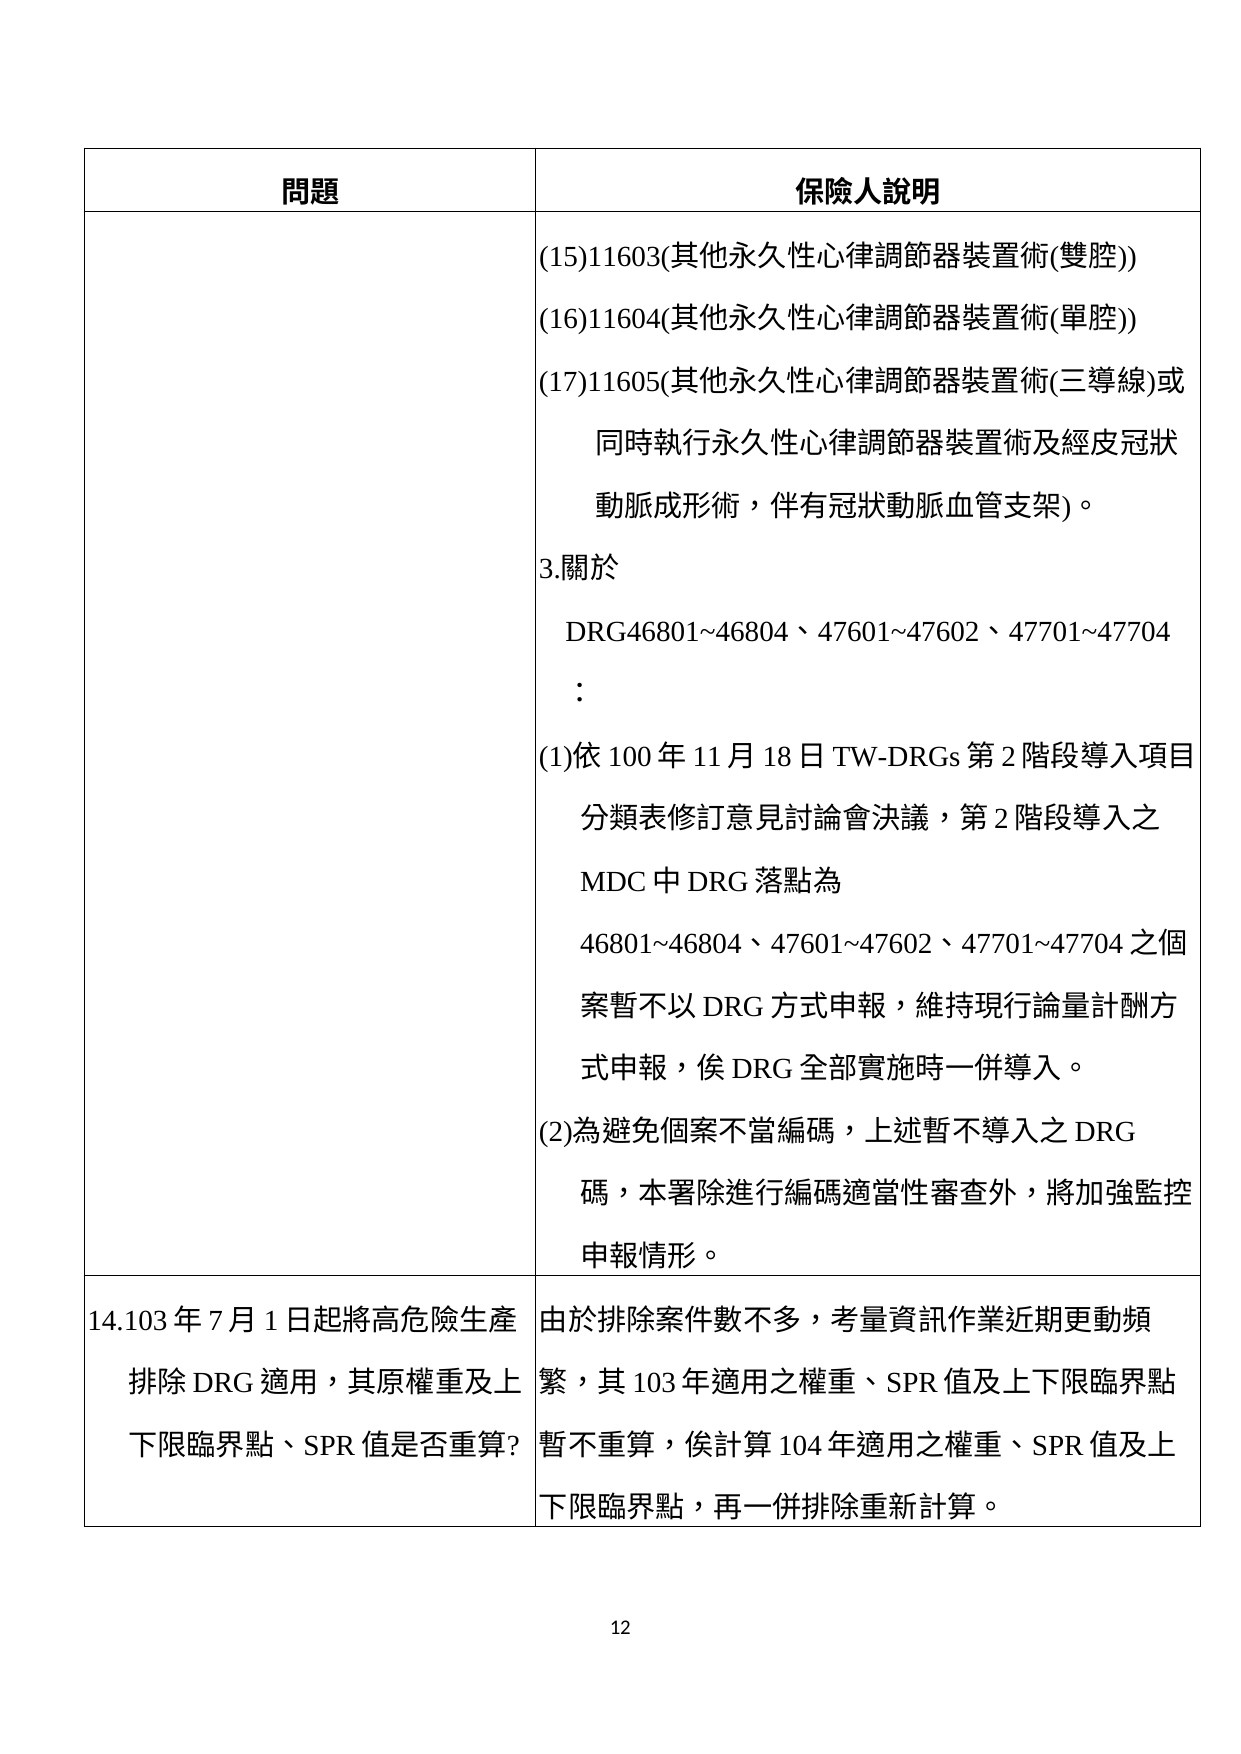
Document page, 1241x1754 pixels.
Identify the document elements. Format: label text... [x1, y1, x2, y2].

table_cell 由於排除案件數不多，考量資訊作業近期更動頻繁，其103年適用之權重、SPR值及上下限臨界點暫不重算，俟計算104年適用之權重、SPR值及上下限臨界點，再一併排除重新計算。 [536, 1276, 1200, 1526]
table_cell 14.103年7月1日起將高危險生產排除DRG適用，其原權重及上下限臨界點、SPR值是否重算? [85, 1276, 535, 1526]
table_cell [85, 212, 535, 1274]
table_cell (15)11603(其他永久性心律調節器裝置術(雙腔)) (16)11604(其他永久性心律調節器裝置術(單腔)) (17)11605(其他永久性心律調節器裝置術(三導線)或同時執行永久性心律調節器裝置術及經皮冠狀動脈成形術，伴有冠狀動脈血管支架)。 3.關於DRG46801~46804、47601~47602、47701~47704： (1)依100年11月18日TW-DRGs第2階段導入項目分類表修訂意見討論會決議，第2階段導入之MDC中DRG落點為46801~46804、47601~47602、47701~47704之個案暫不以DRG方式申報，維持現行論量計酬方式申報，俟DRG全部實施時一併導入。 (2)為避免個案不當編碼，上述暫不導入之DRG碼，本署除進行編碼適當性審查外，將加強監控申報情形。 [536, 212, 1200, 1274]
table_cell [76, 1275, 84, 1526]
table_cell [76, 211, 84, 1274]
table_header 保險人說明 [536, 149, 1200, 211]
table_header [76, 148, 84, 211]
table_header 問題 [85, 149, 535, 211]
